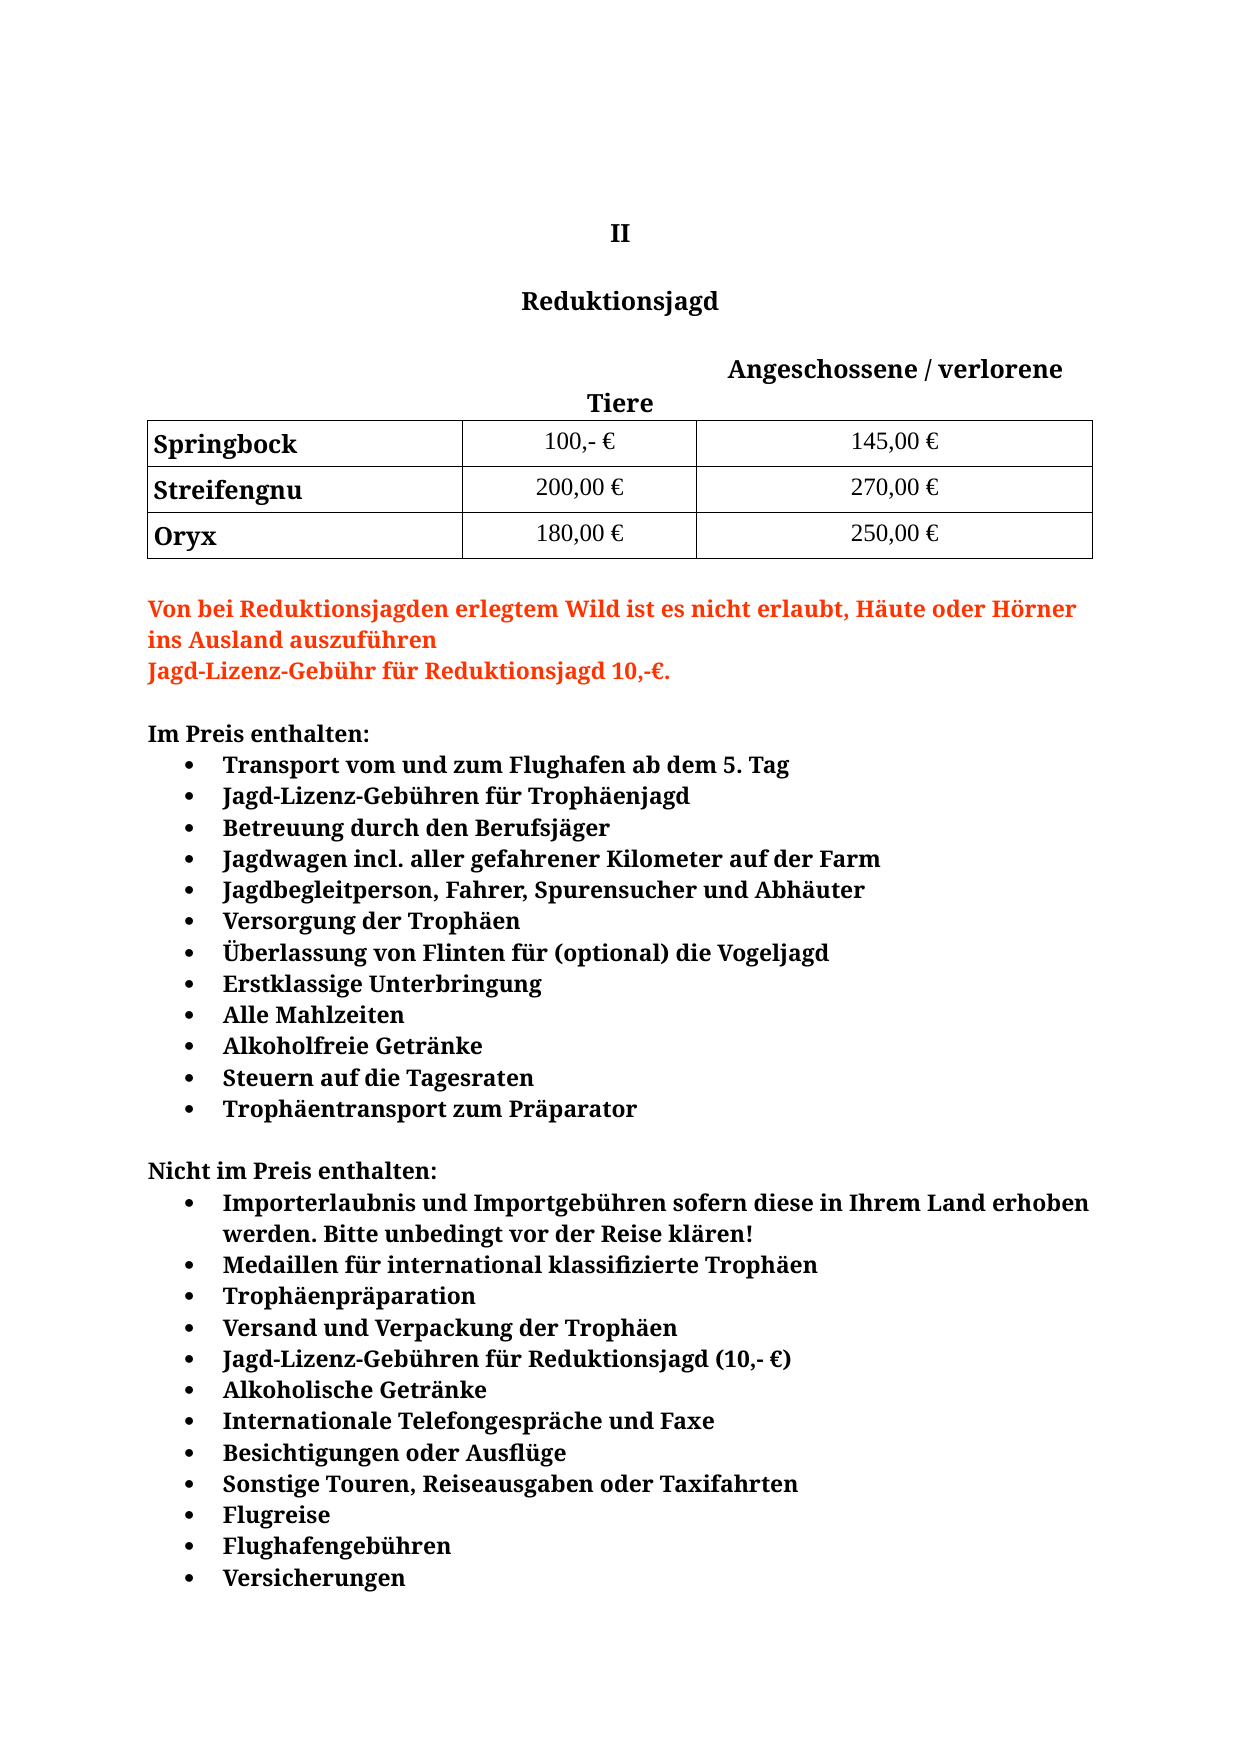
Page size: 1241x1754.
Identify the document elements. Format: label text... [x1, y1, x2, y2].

list Jagdbegleitperson, Fahrer, Spurensucher und Abhäuter [185, 874, 1093, 905]
list Erstklassige Unterbringung [185, 968, 1093, 999]
text Von bei Reduktionsjagden erlegtem Wild ist es nicht erlaubt, Häute oder Hörner ins Ausland auszuführen [148, 593, 1093, 655]
subtitle Reduktionsjagd [148, 284, 1093, 318]
list Jagd-Lizenz-Gebühren für Reduktionsjagd (10,- €) [185, 1343, 1093, 1374]
text Angeschossene / verlorene Tiere [148, 352, 1093, 420]
table_cell 200,00 € [463, 467, 696, 512]
list Alkoholfreie Getränke [185, 1030, 1093, 1062]
list Trophäenpräparation [185, 1280, 1093, 1312]
list Medaillen für international klassifizierte Trophäen [185, 1249, 1093, 1280]
list Versorgung der Trophäen [185, 905, 1093, 937]
table_header 145,00 € [697, 421, 1092, 466]
text II [148, 216, 1093, 250]
list Alle Mahlzeiten [185, 999, 1093, 1030]
table_cell 250,00 € [697, 513, 1092, 558]
list Überlassung von Flinten für (optional) die Vogeljagd [185, 937, 1093, 968]
table_cell 270,00 € [697, 467, 1092, 512]
list Besichtigungen oder Ausflüge [185, 1437, 1093, 1468]
list Importerlaubnis und Importgebühren sofern diese in Ihrem Land erhoben werden. Bitte unbedingt vor der Reise klären! [185, 1187, 1093, 1249]
list Flughafengebühren [185, 1530, 1093, 1562]
list Jagdwagen incl. aller gefahrener Kilometer auf der Farm [185, 843, 1093, 874]
table_header 100,- € [463, 421, 696, 466]
table_cell Oryx [148, 513, 462, 558]
subtitle Im Preis enthalten: [148, 718, 1093, 749]
list Internationale Telefongespräche und Faxe [185, 1405, 1093, 1437]
list Betreuung durch den Berufsjäger [185, 812, 1093, 843]
list Jagd-Lizenz-Gebühren für Trophäenjagd [185, 780, 1093, 812]
list Sonstige Touren, Reiseausgaben oder Taxifahrten [185, 1468, 1093, 1499]
text Nicht im Preis enthalten: [148, 1155, 1093, 1187]
table_cell Streifengnu [148, 467, 462, 512]
list Versand und Verpackung der Trophäen [185, 1312, 1093, 1343]
list Trophäentransport zum Präparator [185, 1093, 1093, 1124]
list Transport vom und zum Flughafen ab dem 5. Tag [185, 749, 1093, 780]
text Jagd-Lizenz-Gebühr für Reduktionsjagd 10,-€. [148, 655, 1093, 687]
list Alkoholische Getränke [185, 1374, 1093, 1405]
table_header Springbock [148, 421, 462, 466]
list Steuern auf die Tagesraten [185, 1062, 1093, 1093]
list Flugreise [185, 1499, 1093, 1530]
table_cell 180,00 € [463, 513, 696, 558]
list Versicherungen [185, 1562, 1093, 1593]
